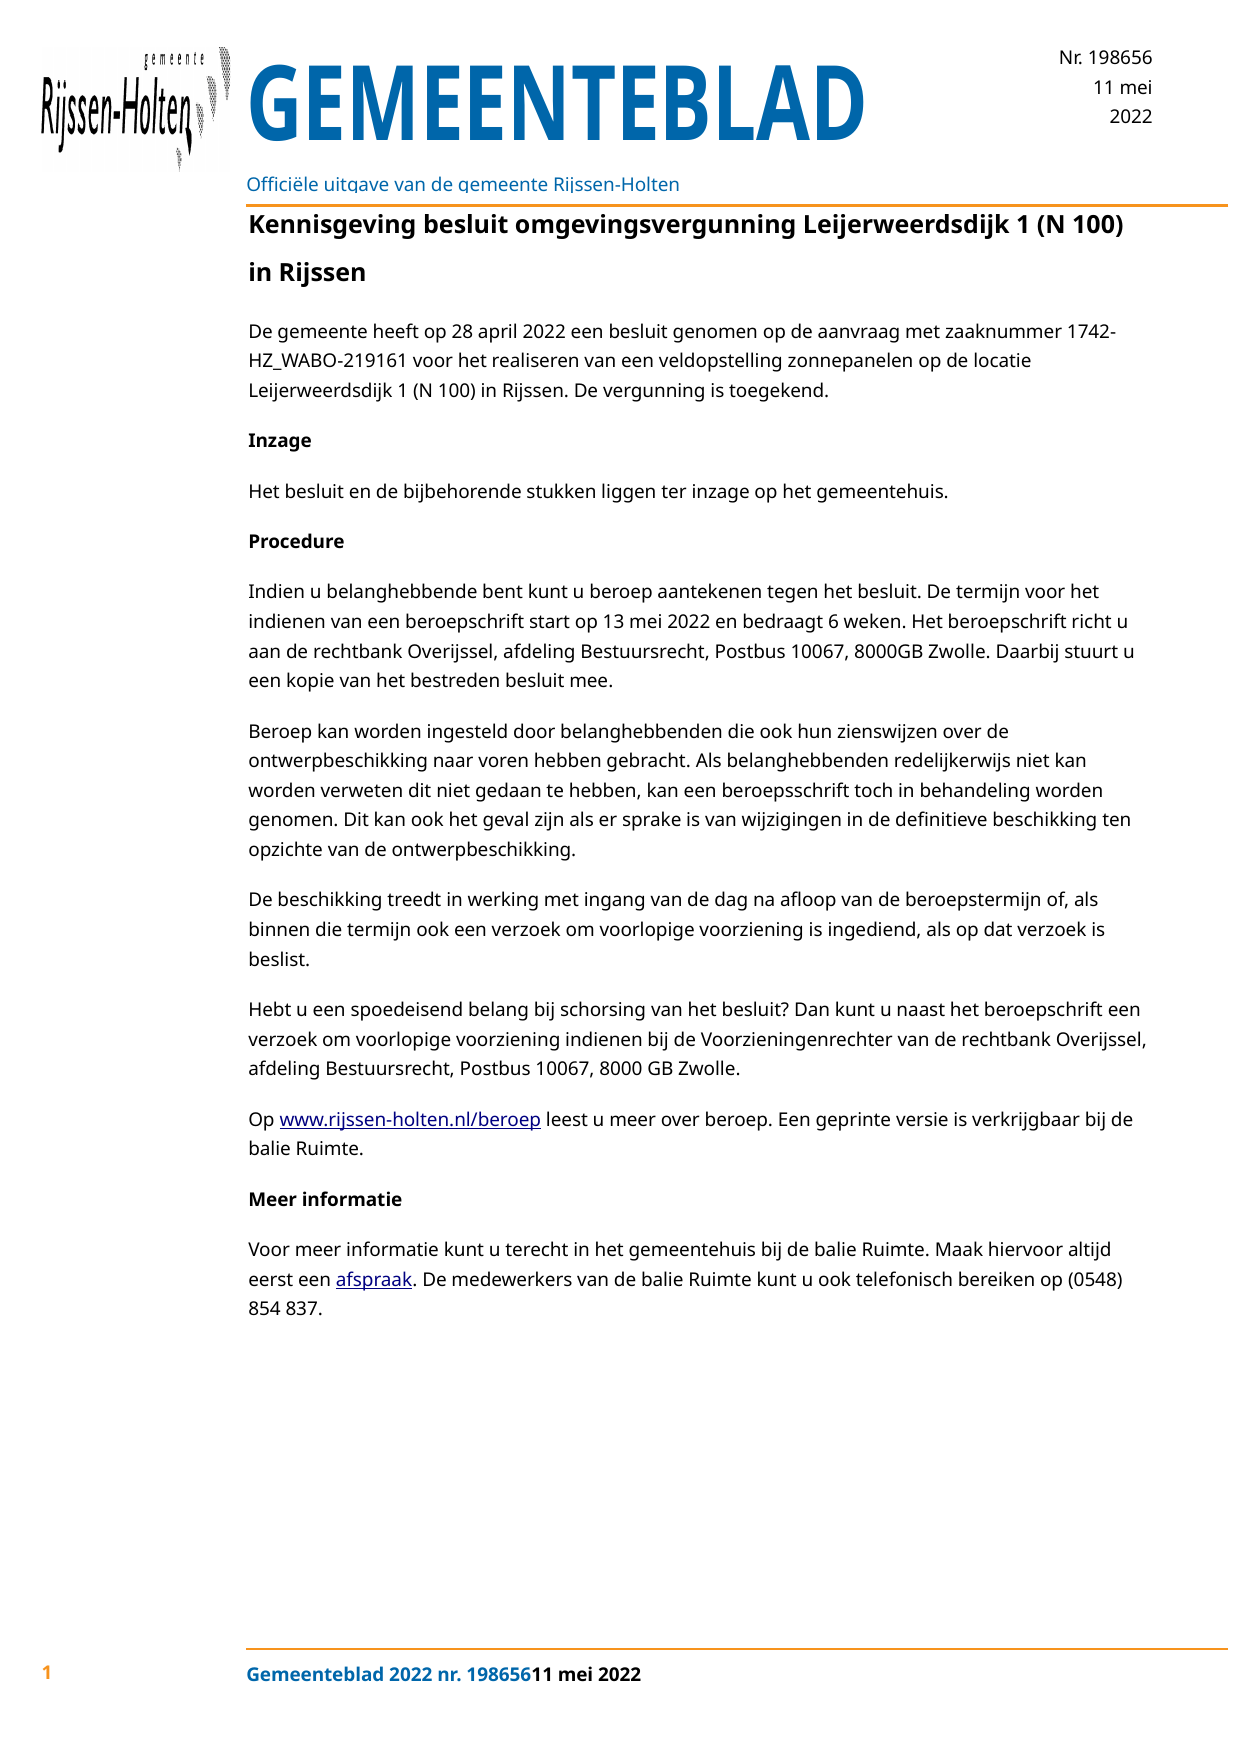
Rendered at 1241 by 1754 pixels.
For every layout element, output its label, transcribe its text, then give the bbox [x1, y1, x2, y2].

text Beroep kan worden ingesteld door belanghebbenden die ook hun zienswijzen over de ontwerpbeschikking naar voren hebben gebracht. Als belanghebbenden redelijkerwijs niet kan worden verweten dit niet gedaan te hebben, kan een beroepsschrift toch in behandeling worden genomen. Dit kan ook het geval zijn als er sprake is van wijzigingen in de definitieve beschikking ten opzichte van de ontwerpbeschikking. [248, 718, 1152, 862]
text De gemeente heeft op 28 april 2022 een besluit genomen op de aanvraag met zaaknummer 1742-HZ_WABO-219161 voor het realiseren van een veldopstelling zonnepanelen op de locatie Leijerweerdsdijk 1 (N 100) in Rijssen. De vergunning is toegekend. [248, 318, 1152, 403]
text Op www.rijssen-holten.nl/beroep leest u meer over beroep. Een geprinte versie is verkrijgbaar bij de balie Ruimte. [248, 1106, 1152, 1161]
text Het besluit en de bijbehorende stukken liggen ter inzage op het gemeentehuis. [248, 478, 1152, 504]
text De beschikking treedt in werking met ingang van de dag na afloop van de beroepstermijn of, als binnen die termijn ook een verzoek om voorlopige voorziening is ingediend, als op dat verzoek is beslist. [248, 887, 1152, 972]
text Inzage [248, 427, 1152, 453]
picture [41, 47, 231, 172]
text Indien u belanghebbende bent kunt u beroep aantekenen tegen het besluit. De termijn voor het indienen van een beroepschrift start op 13 mei 2022 en bedraagt 6 weken. Het beroepschrift richt u aan de rechtbank Overijssel, afdeling Bestuursrecht, Postbus 10067, 8000GB Zwolle. Daarbij stuurt u een kopie van het bestreden besluit mee. [248, 579, 1152, 693]
text Kennisgeving besluit omgevingsvergunning Leijerweerdsdijk 1 (N 100) in Rijssen [248, 207, 1152, 288]
text Meer informatie [248, 1186, 1152, 1212]
text Hebt u een spoedeisend belang bij schorsing van het besluit? Dan kunt u naast het beroepschrift een verzoek om voorlopige voorziening indienen bij de Voorzieningenrechter van de rechtbank Overijssel, afdeling Bestuursrecht, Postbus 10067, 8000 GB Zwolle. [248, 996, 1152, 1081]
text Procedure [248, 528, 1152, 554]
text Voor meer informatie kunt u terecht in het gemeentehuis bij de balie Ruimte. Maak hiervoor altijd eerst een afspraak. De medewerkers van de balie Ruimte kunt u ook telefonisch bereiken op (0548) 854 837. [248, 1236, 1152, 1321]
